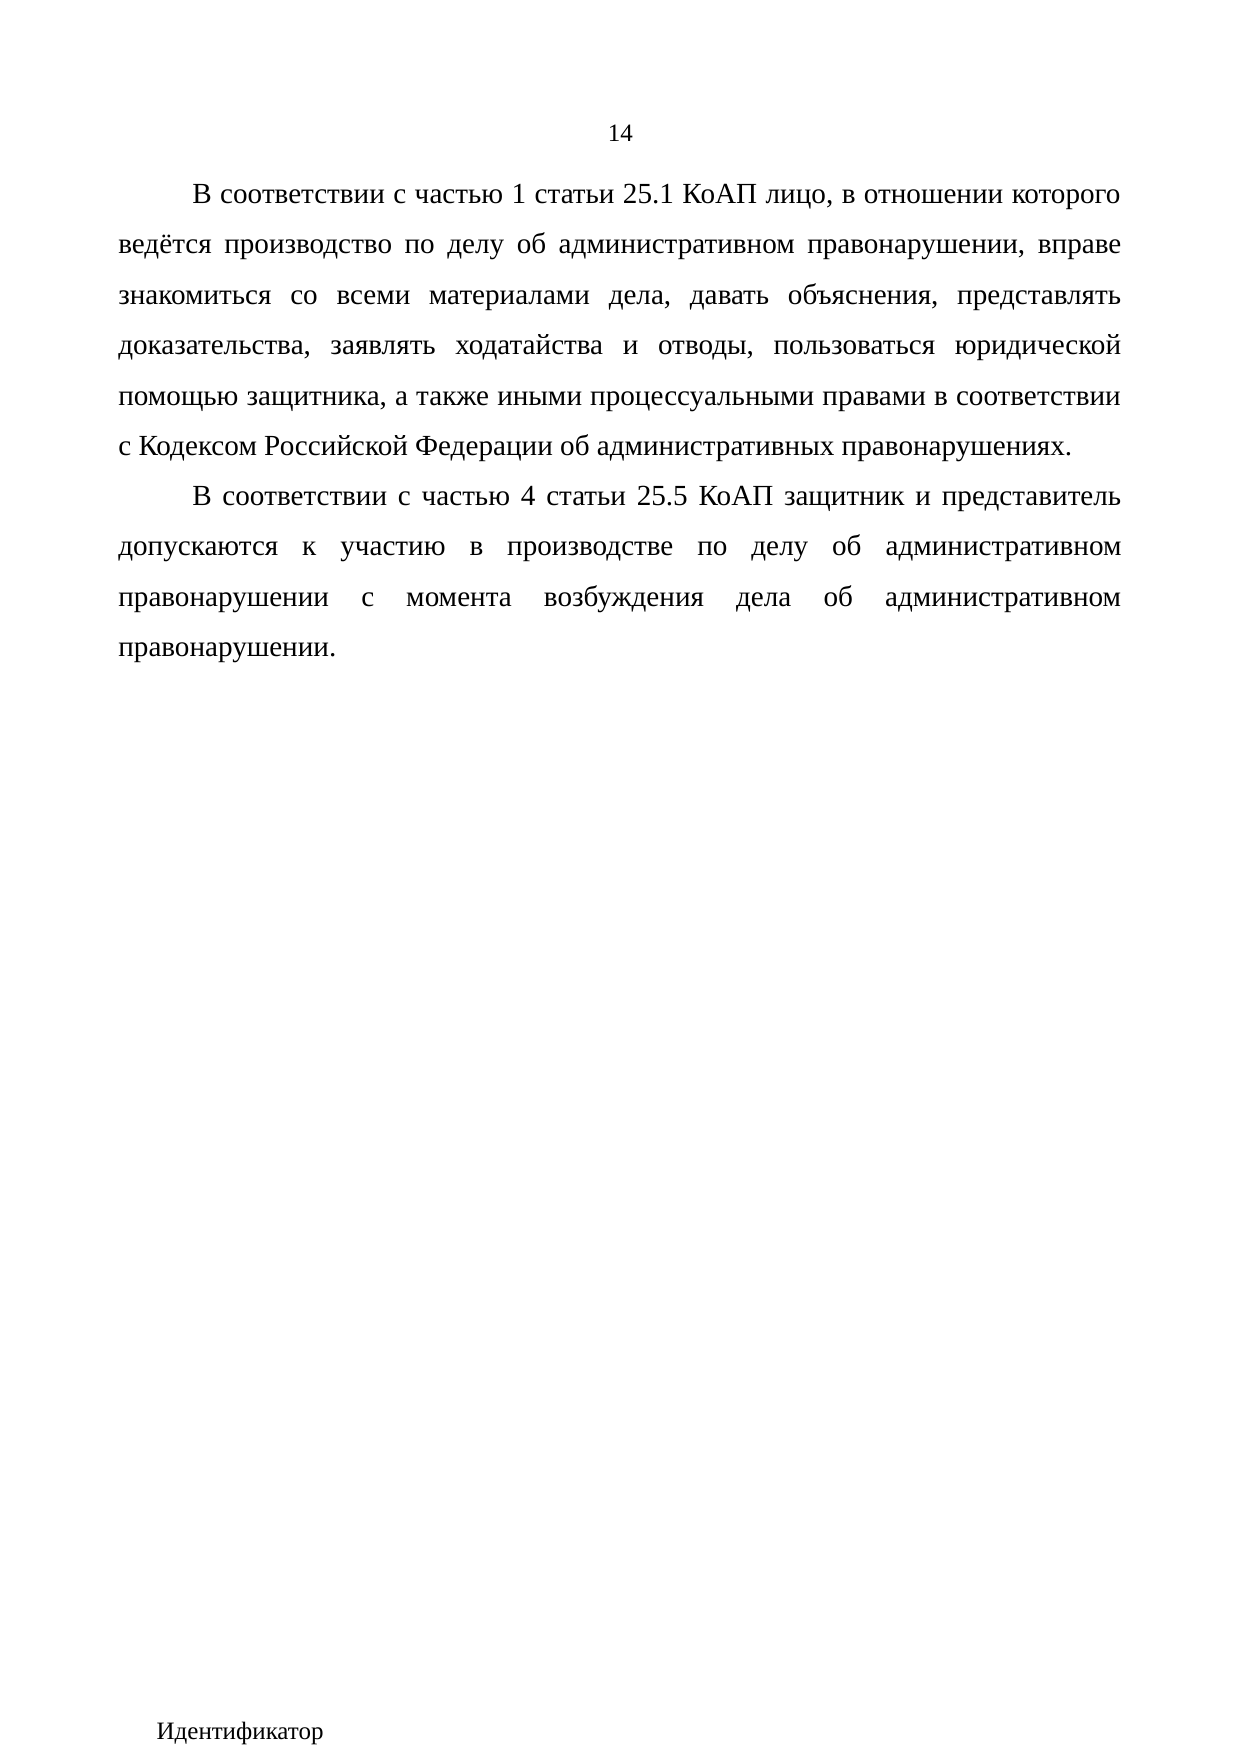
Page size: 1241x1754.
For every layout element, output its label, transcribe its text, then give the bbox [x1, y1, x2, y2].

text В соответствии с частью 4 статьи 25.5 КоАП защитник и представитель допускаются к участию в производстве по делу об административном правонарушении с момента возбуждения дела об административном правонарушении. [118, 478, 1122, 663]
text В соответствии с частью 1 статьи 25.1 КоАП лицо, в отношении которого ведётся производство по делу об административном правонарушении, вправе знакомиться со всеми материалами дела, давать объяснения, представлять доказательства, заявлять ходатайства и отводы, пользоваться юридической помощью защитника, а также иными процессуальными правами в соответствии с Кодексом Российской Федерации об административных правонарушениях. [118, 176, 1122, 461]
